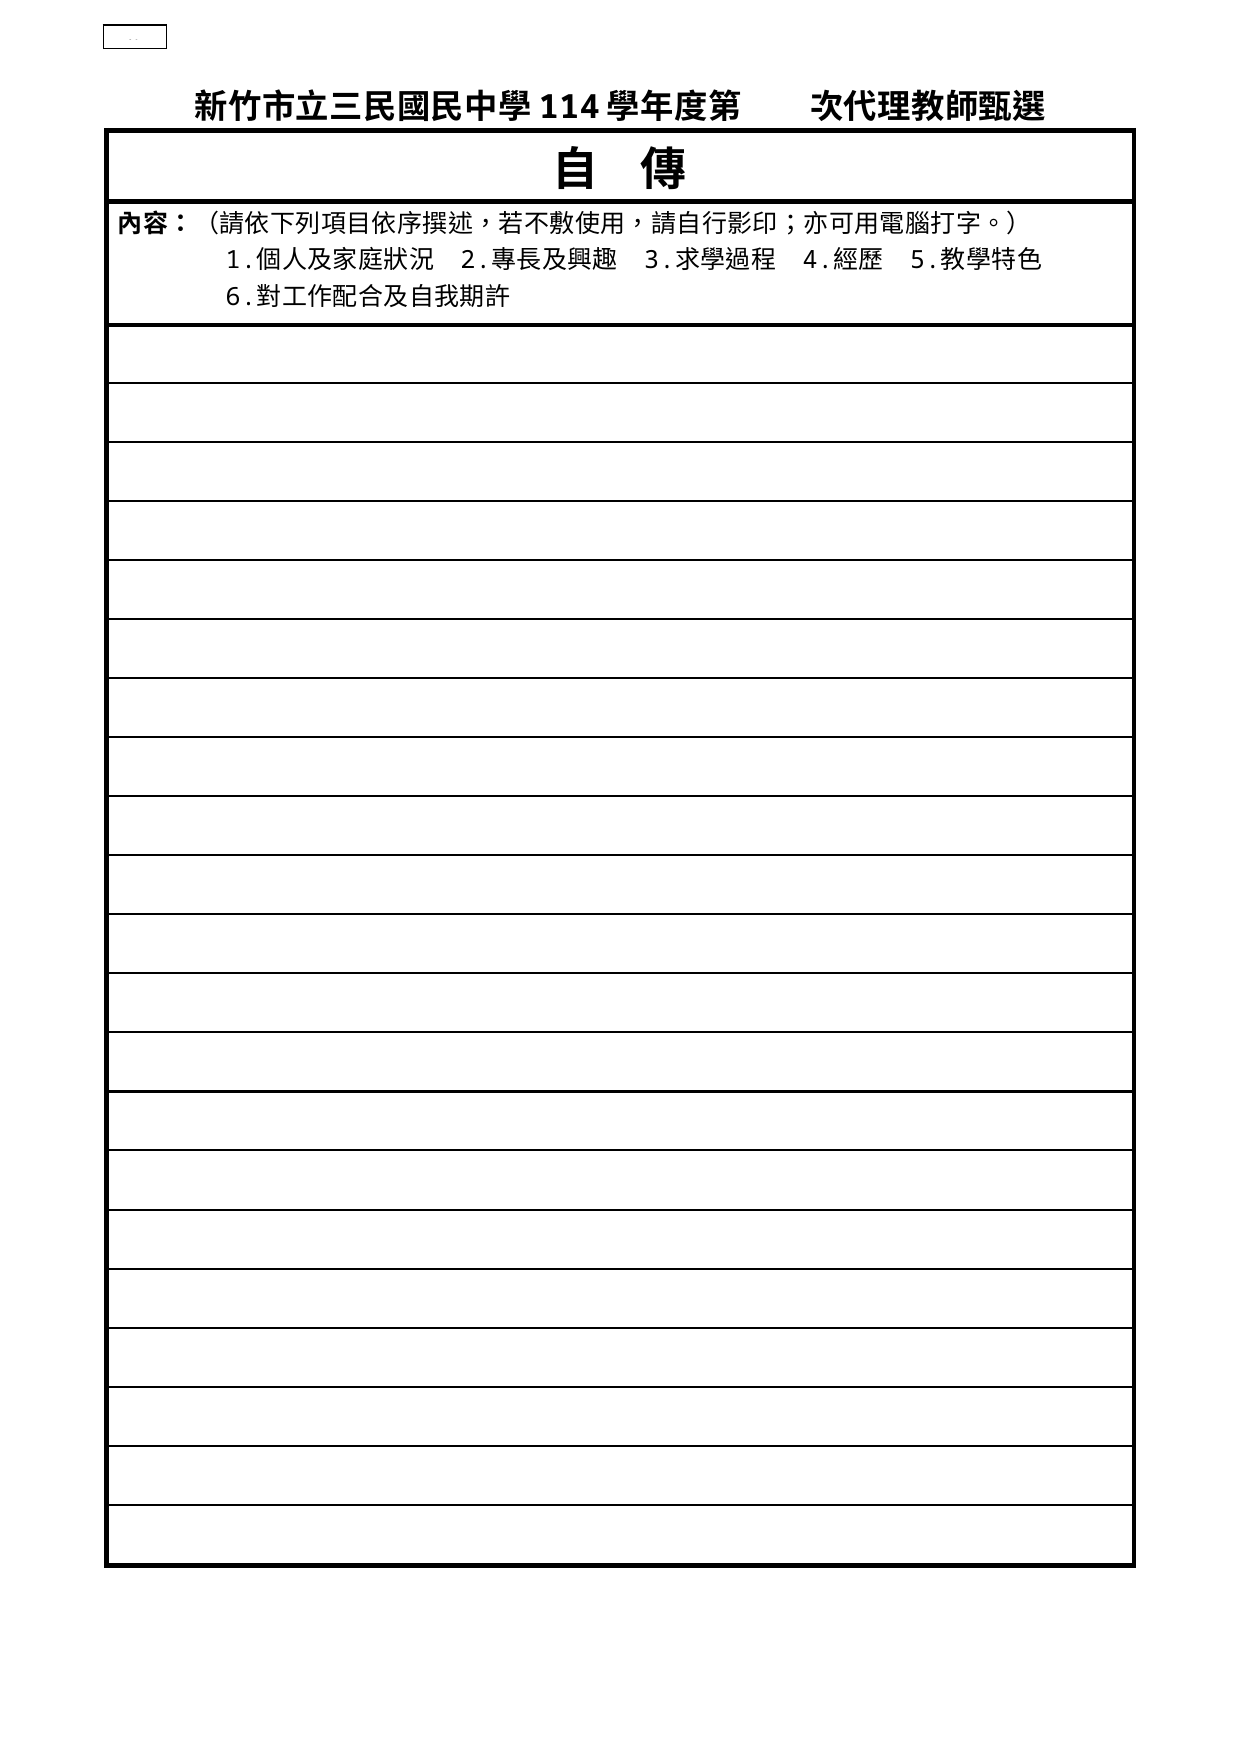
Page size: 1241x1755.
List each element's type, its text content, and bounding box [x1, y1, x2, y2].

table_cell [109, 1151, 1132, 1208]
table_cell [109, 502, 1132, 559]
table_cell 內容：（請依下列項目依序撰述，若不敷使用，請自行影印；亦可用電腦打字。） 1.個人及家庭狀況 2.專長及興趣 3.求學過程 4.經歷 5.教學特色 6.對工作配合及自我期許 [109, 204, 1132, 322]
table_cell [109, 443, 1132, 500]
table_cell [109, 1447, 1132, 1504]
text [104, 26, 166, 48]
table_cell [109, 915, 1132, 972]
table_cell [109, 1506, 1132, 1563]
table_cell [109, 974, 1132, 1031]
table_cell [109, 1329, 1132, 1386]
table_cell [109, 327, 1132, 382]
table_cell [109, 1270, 1132, 1327]
table_cell [109, 1093, 1132, 1149]
table_cell [109, 620, 1132, 677]
table_cell [109, 1033, 1132, 1090]
table_cell [109, 738, 1132, 795]
text 附件四 [119, 33, 151, 40]
table_header 自 傳 [109, 133, 1132, 199]
table_cell [109, 856, 1132, 913]
table_cell [109, 561, 1132, 618]
table_cell [109, 384, 1132, 441]
text 新竹市立三民國民中學114學年度第 次代理教師甄選 [106, 79, 1134, 128]
table_cell [109, 1388, 1132, 1445]
table_cell [109, 679, 1132, 736]
table_cell [109, 1211, 1132, 1267]
table_cell [109, 797, 1132, 854]
